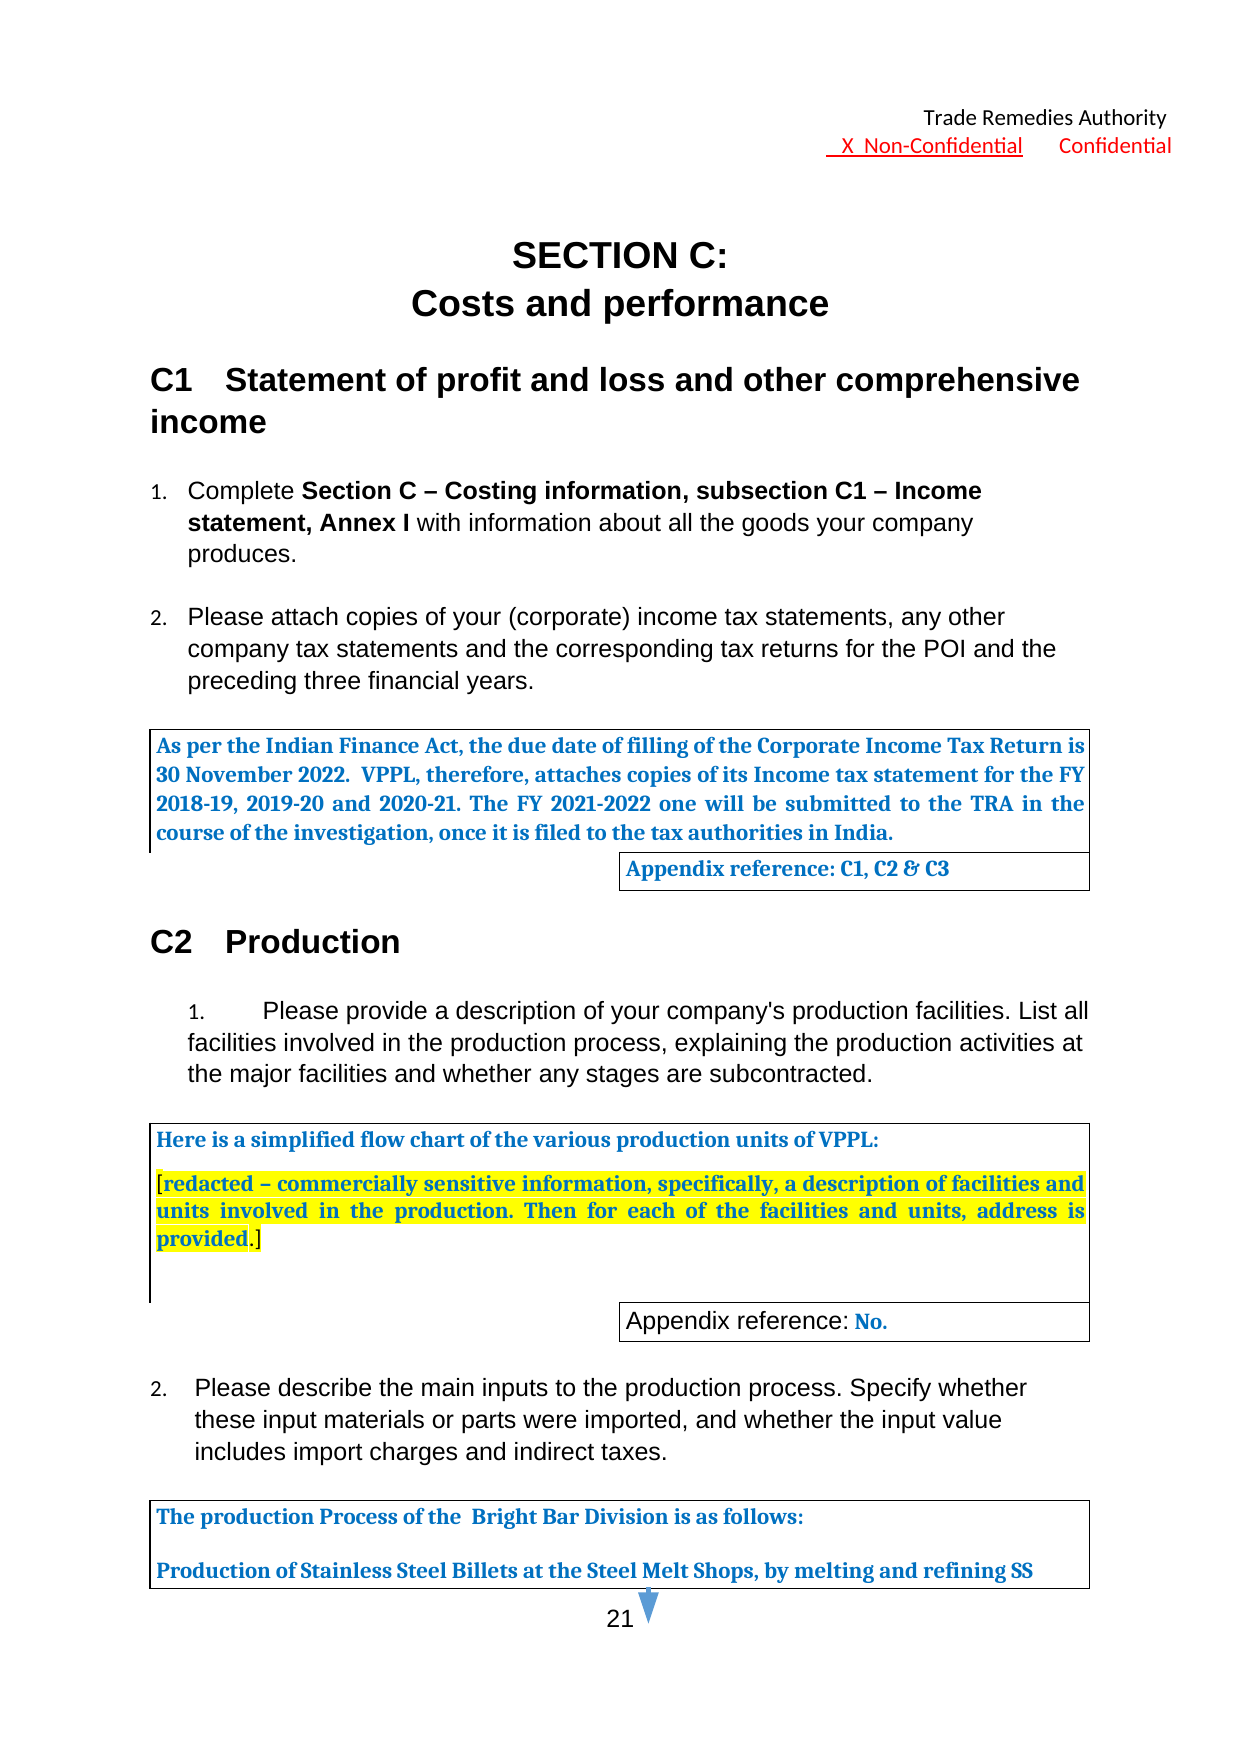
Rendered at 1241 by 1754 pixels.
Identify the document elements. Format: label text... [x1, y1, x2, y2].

list Please describe the main inputs to the production process. Specify whether these input materials or parts were imported, and whether the input value includes import charges and indirect taxes. [150, 1373, 1090, 1466]
table_cell Appendix reference: No. [620, 1303, 1089, 1341]
subtitle SECTION C: Costs and performance [150, 233, 1090, 324]
list Complete Section C – Costing information, subsection C1 – Income statement, Annex I with information about all the goods your company produces. [150, 476, 1090, 568]
table_header As per the Indian Finance Act, the due date of filling of the Corporate Income Tax Return is 30 November 2022. VPPL, therefore, attaches copies of its Income tax statement for the FY 2018-19, 2019-20 and 2020-21. The FY 2021-2022 one will be submitted to the TRA in the course of the investigation, once it is filed to the tax authorities in India. [151, 730, 1089, 852]
list Please provide a description of your company's production facilities. List all facilities involved in the production process, explaining the production activities at the major facilities and whether any stages are subcontracted. [187, 996, 1090, 1088]
table_cell Appendix reference: C1, C2 & C3 [620, 853, 1089, 890]
subtitle C2 Production [150, 922, 1090, 960]
table_cell [150, 1303, 619, 1341]
list Please attach copies of your (corporate) income tax statements, any other company tax statements and the corresponding tax returns for the POI and the preceding three financial years. [150, 602, 1090, 695]
subtitle C1 Statement of profit and loss and other comprehensive income [150, 360, 1090, 440]
table_header The production Process of the Bright Bar Division is as follows: Production of Stainless Steel Billets at the Steel Melt Shops, by melting and refining SS [151, 1501, 1089, 1587]
table_header Here is a simplified flow chart of the various production units of VPPL: [redacted – commercially sensitive information, specifically, a description of facilities and units involved in the production. Then for each of the facilities and units, address is provided.] [151, 1124, 1089, 1302]
table_cell [150, 853, 619, 890]
